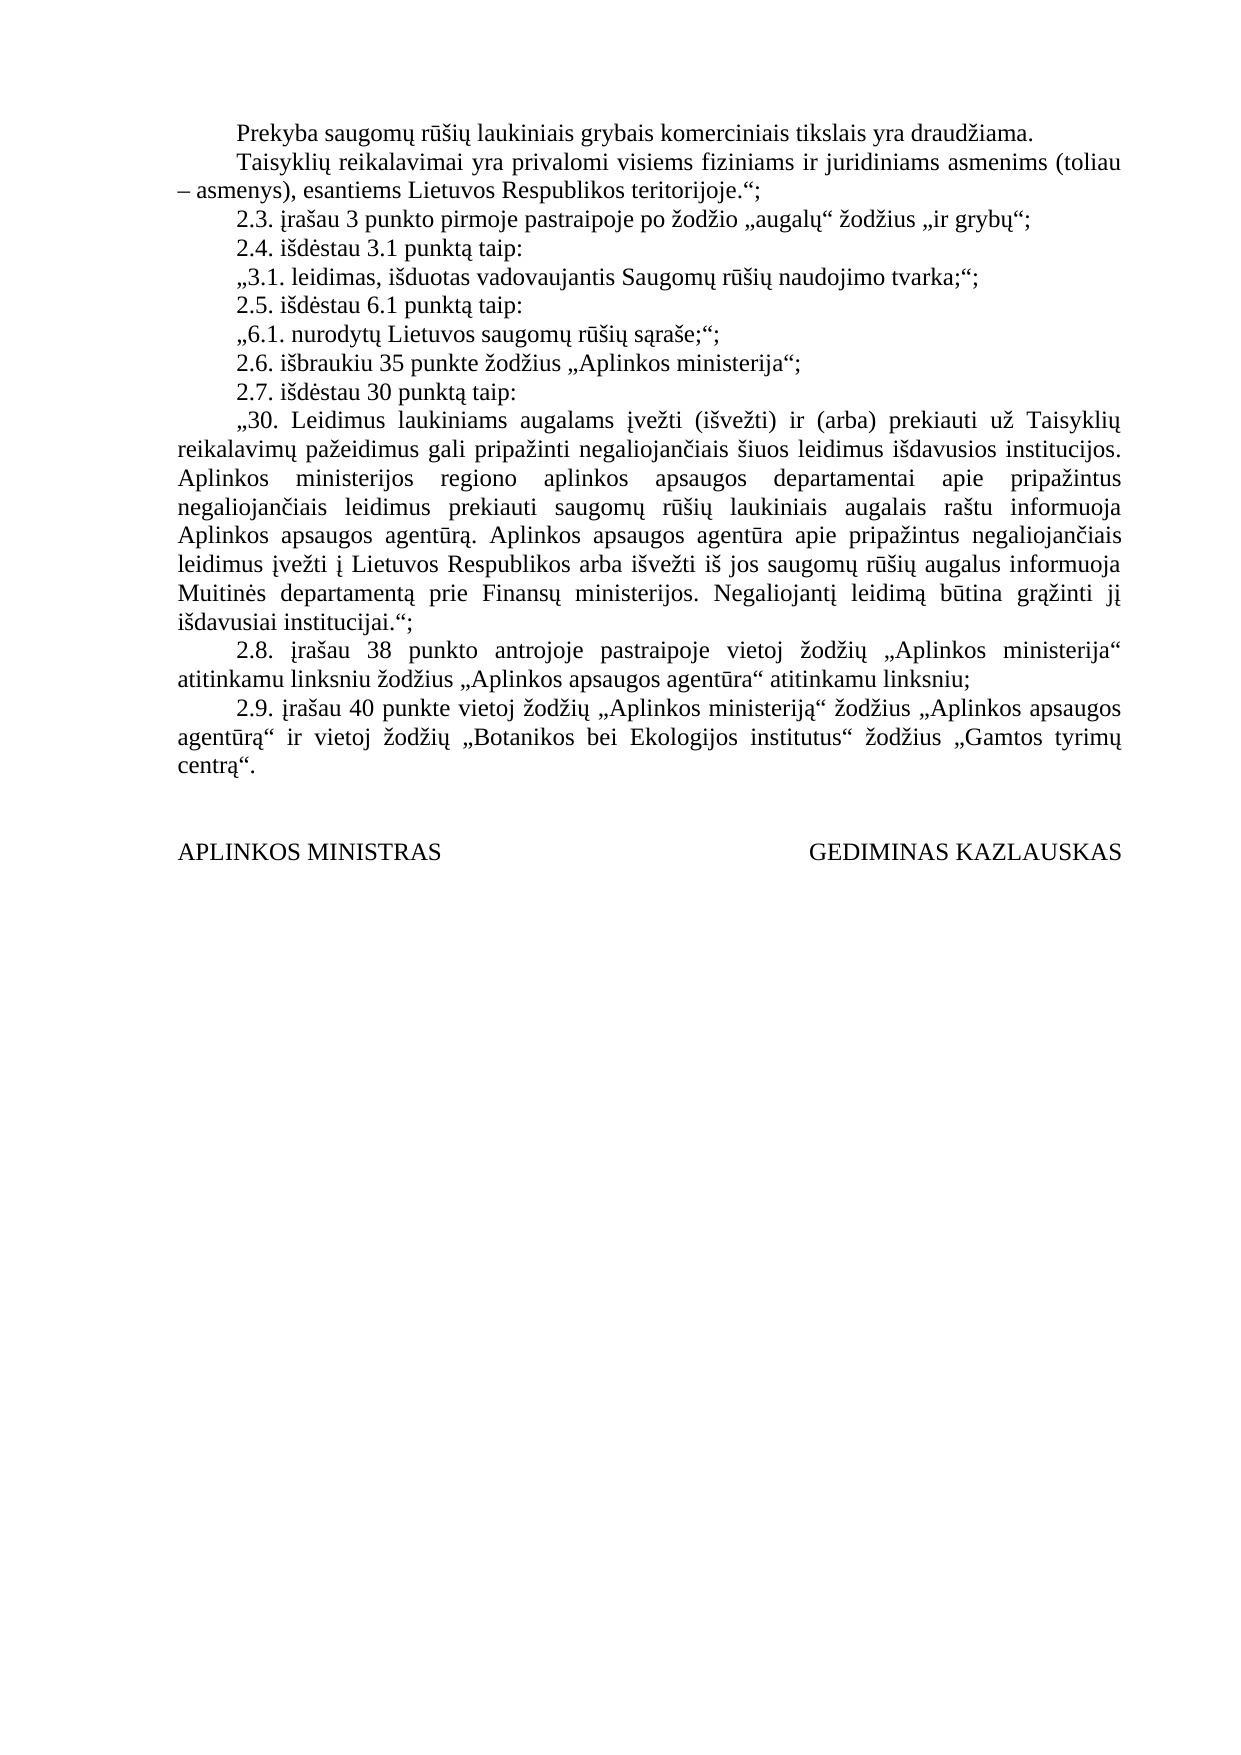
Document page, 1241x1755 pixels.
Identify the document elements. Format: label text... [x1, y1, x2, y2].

text 2.4. išdėstau 3.1 punktą taip: [177, 233, 1122, 262]
text „3.1. leidimas, išduotas vadovaujantis Saugomų rūšių naudojimo tvarka;“; [177, 262, 1122, 291]
text 2.7. išdėstau 30 punktą taip: [177, 377, 1122, 406]
text „6.1. nurodytų Lietuvos saugomų rūšių sąraše;“; [177, 319, 1122, 348]
text 2.5. išdėstau 6.1 punktą taip: [177, 291, 1122, 319]
text 2.8. įrašau 38 punkto antrojoje pastraipoje vietoj žodžių „Aplinkos ministerija“ atitinkamu linksniu žodžius „Aplinkos apsaugos agentūra“ atitinkamu linksniu; [177, 636, 1122, 693]
text „30. Leidimus laukiniams augalams įvežti (išvežti) ir (arba) prekiauti už Taisyklių reikalavimų pažeidimus gali pripažinti negaliojančiais šiuos leidimus išdavusios institucijos. Aplinkos ministerijos regiono aplinkos apsaugos departamentai apie pripažintus negaliojančiais leidimus prekiauti saugomų rūšių laukiniais augalais raštu informuoja Aplinkos apsaugos agentūrą. Aplinkos apsaugos agentūra apie pripažintus negaliojančiais leidimus įvežti į Lietuvos Respublikos arba išvežti iš jos saugomų rūšių augalus informuoja Muitinės departamentą prie Finansų ministerijos. Negaliojantį leidimą būtina grąžinti jį išdavusiai institucijai.“; [177, 406, 1122, 636]
text 2.9. įrašau 40 punkte vietoj žodžių „Aplinkos ministeriją“ žodžius „Aplinkos apsaugos agentūrą“ ir vietoj žodžių „Botanikos bei Ekologijos institutus“ žodžius „Gamtos tyrimų centrą“. [177, 693, 1122, 779]
text Aplinkos ministras Gediminas Kazlauskas [177, 837, 1122, 866]
text 2.3. įrašau 3 punkto pirmoje pastraipoje po žodžio „augalų“ žodžius „ir grybų“; [177, 204, 1122, 233]
text 2.6. išbraukiu 35 punkte žodžius „Aplinkos ministerija“; [177, 348, 1122, 377]
text Taisyklių reikalavimai yra privalomi visiems fiziniams ir juridiniams asmenims (toliau – asmenys), esantiems Lietuvos Respublikos teritorijoje.“; [177, 147, 1122, 204]
text Prekyba saugomų rūšių laukiniais grybais komerciniais tikslais yra draudžiama. [177, 118, 1122, 147]
